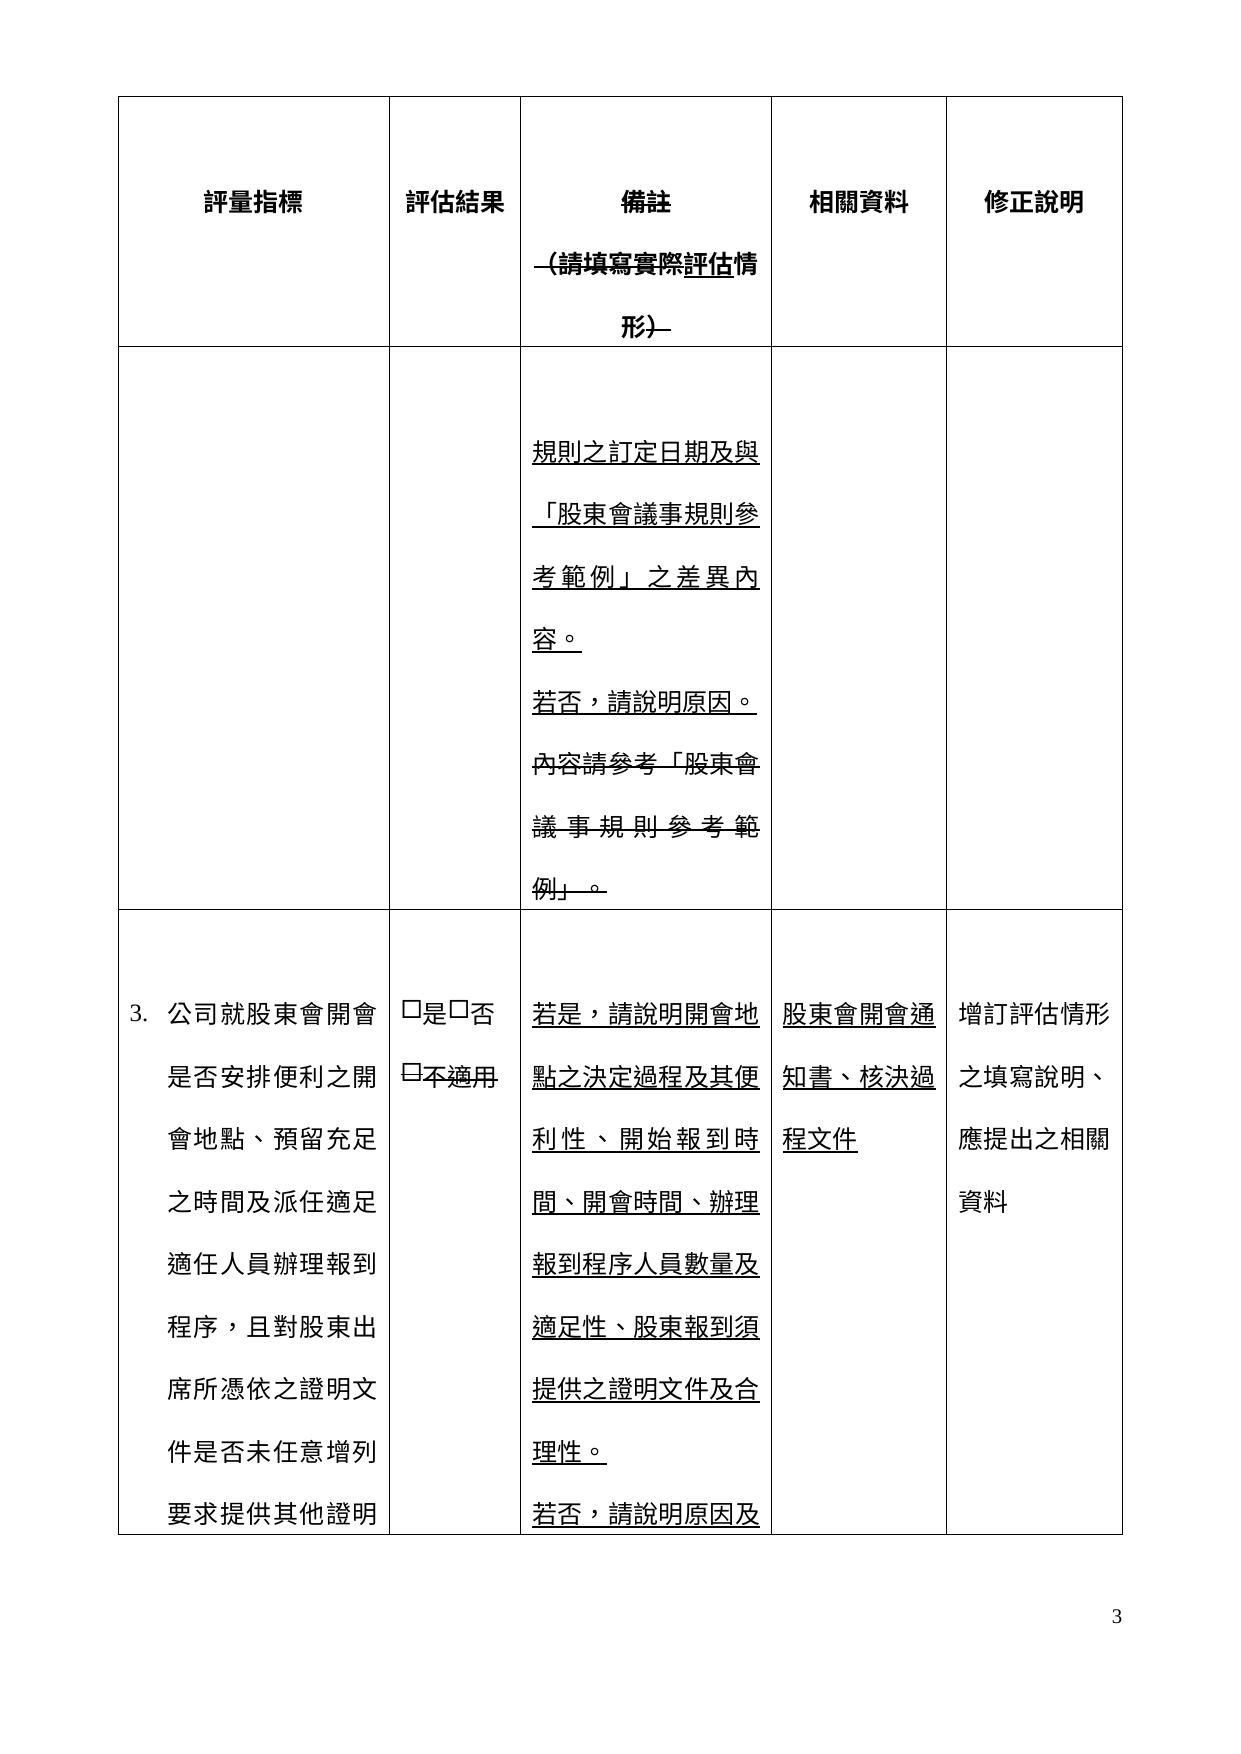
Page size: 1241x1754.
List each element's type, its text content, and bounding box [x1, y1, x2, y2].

table_cell [947, 347, 1122, 909]
table_cell 規則之訂定日期及與「股東會議事規則參考範例」之差異內容。 若否，請說明原因。 內容請參考「股東會議事規則參考範例」。 [521, 347, 771, 909]
table_cell 若是，請說明開會地點之決定過程及其便利性、開始報到時間、開會時間、辦理報到程序人員數量及適足性、股東報到須提供之證明文件及合理性。 若否，請說明原因及 [521, 910, 771, 1534]
table_cell 增訂評估情形之填寫說明、應提出之相關資料 [947, 910, 1122, 1534]
table_header 相關資料 [772, 97, 946, 346]
table_header 修正說明 [947, 97, 1122, 346]
table_cell [390, 347, 520, 909]
table_cell 是否 不適用 [390, 910, 520, 1534]
table_cell [772, 347, 946, 909]
table_cell 公司就股東會開會是否安排便利之開會地點、預留充足之時間及派任適足適任人員辦理報到程序，且對股東出席所憑依之證明文件是否未任意增列要求提供其他證明文件？ [119, 910, 389, 1534]
table_header 評估結果 [390, 97, 520, 346]
table_cell [119, 347, 389, 909]
table_header 備註 （請填寫實際評估情形） [521, 97, 771, 346]
table_header 評量指標 [119, 97, 389, 346]
table_cell 股東會開會通知書、核決過程文件 [772, 910, 946, 1534]
